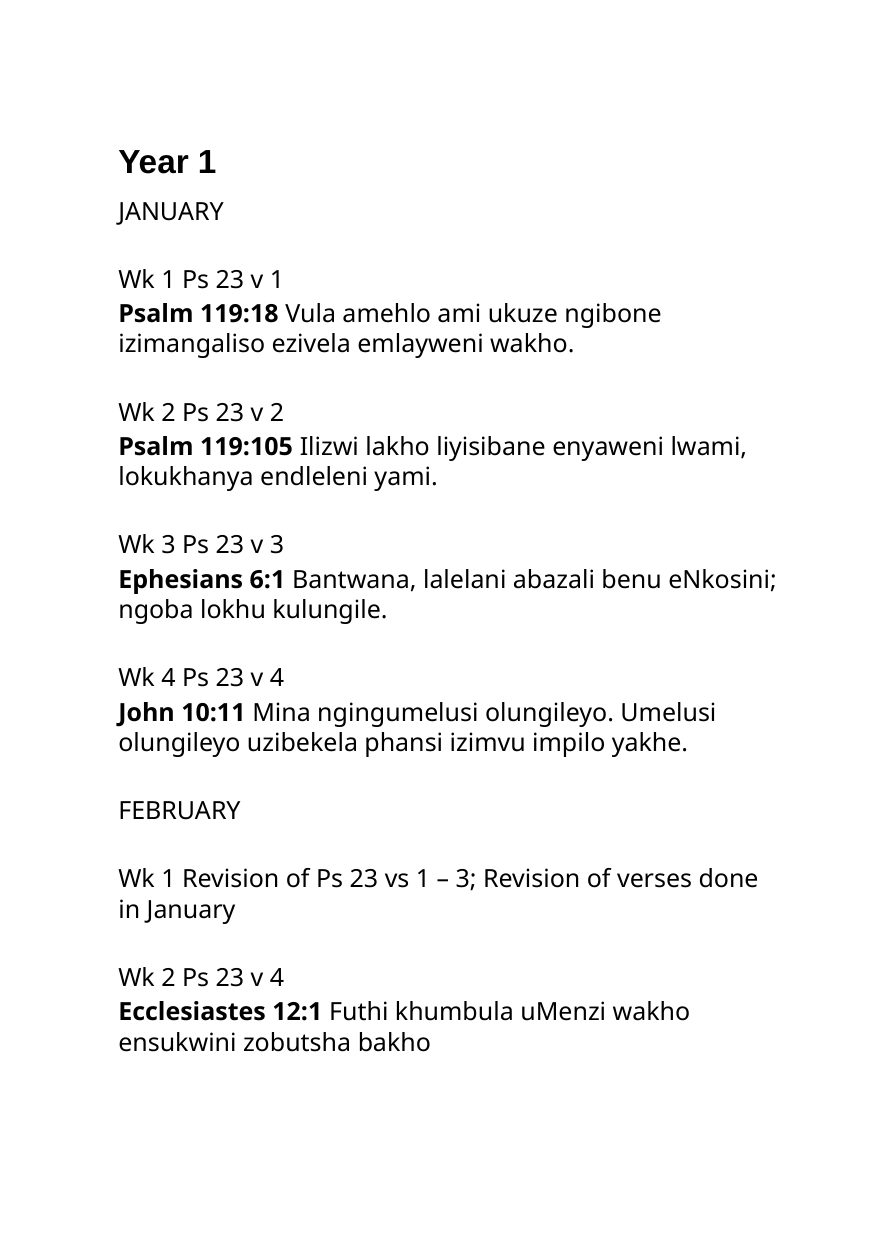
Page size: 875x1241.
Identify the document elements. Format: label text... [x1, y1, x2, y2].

text Wk 2 Ps 23 v 2 [118, 394, 786, 428]
text Wk 3 Ps 23 v 3 [118, 527, 786, 561]
text Wk 1 Ps 23 v 1 [118, 261, 786, 295]
text Psalm 119:18 Vula amehlo ami ukuze ngibone izimangaliso ezivela emlayweni wakho. [118, 295, 786, 360]
text JANUARY [118, 193, 786, 227]
text Wk 2 Ps 23 v 4 [118, 960, 786, 994]
text Wk 1 Revision of Ps 23 vs 1 – 3; Revision of verses done in January [118, 861, 786, 926]
text Psalm 119:105 Ilizwi lakho liyisibane enyaweni lwami, lokukhanya endleleni yami. [118, 428, 786, 493]
text Wk 4 Ps 23 v 4 [118, 660, 786, 694]
text Ephesians 6:1 Bantwana, lalelani abazali benu eNkosini; ngoba lokhu kulungile. [118, 561, 786, 626]
text John 10:11 Mina ngingumelusi olungileyo. Umelusi olungileyo uzibekela phansi izimvu impilo yakhe. [118, 694, 786, 759]
text FEBRUARY [118, 793, 786, 827]
text Ecclesiastes 12:1 Futhi khumbula uMenzi wakho ensukwini zobutsha bakho [118, 994, 786, 1059]
subtitle Year 1 [118, 142, 786, 181]
